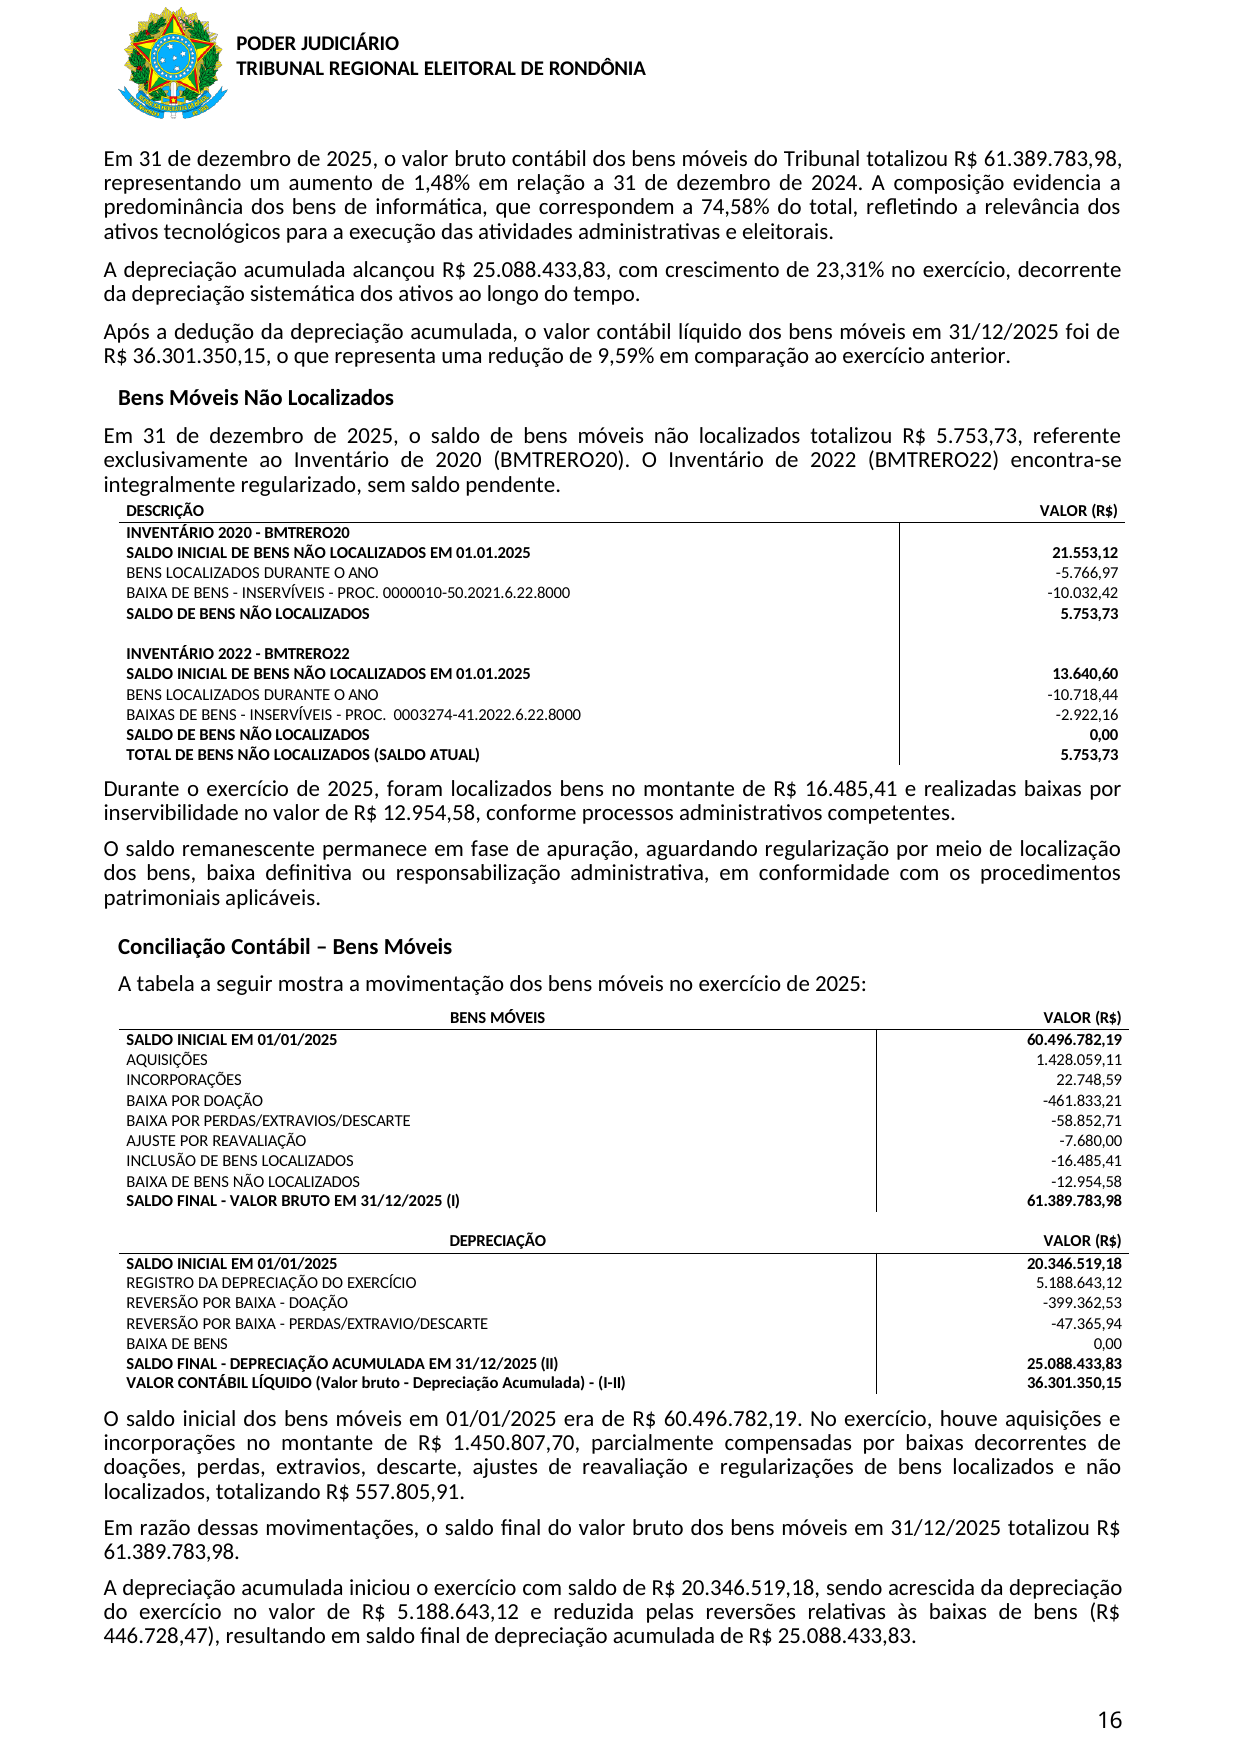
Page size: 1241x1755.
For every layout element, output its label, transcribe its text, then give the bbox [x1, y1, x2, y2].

table_cell BAIXA POR DOAÇÃO [119, 1091, 876, 1112]
table_cell [900, 635, 1125, 665]
table_cell SALDO INICIAL EM 01/01/2025 [119, 1254, 876, 1274]
table_cell -2.922,16 [900, 706, 1125, 726]
text Após a dedução da depreciação acumulada, o valor contábil líquido dos bens móveis em 31/12/2025 foi de R$ 36.301.350,15, o que representa uma redução de 9,59% em comparação ao exercício anterior. [103, 320, 1122, 369]
text A tabela a seguir mostra a movimentação dos bens móveis no exercício de 2025: [118, 969, 1152, 997]
table_header VALOR (R$) [876, 1012, 1129, 1029]
table_cell 61.389.783,98 [877, 1193, 1129, 1212]
table_cell -58.852,71 [877, 1112, 1129, 1132]
table_cell 0,00 [900, 726, 1125, 746]
table_cell VALOR CONTÁBIL LÍQUIDO (Valor bruto - Depreciação Acumulada) - (I-II) [119, 1375, 876, 1394]
table_cell 5.753,73 [900, 605, 1125, 635]
table_cell 20.346.519,18 [877, 1254, 1129, 1274]
text Em 31 de dezembro de 2025, o saldo de bens móveis não localizados totalizou R$ 5.753,73, referente exclusivamente ao Inventário de 2020 (BMTRERO20). O Inventário de 2022 (BMTRERO22) encontra-se integralmente regularizado, sem saldo pendente. [103, 424, 1123, 498]
table_cell REVERSÃO POR BAIXA - DOAÇÃO [119, 1294, 876, 1314]
table_cell 5.753,73 [900, 746, 1125, 765]
table_cell -10.032,42 [900, 584, 1125, 604]
table_cell TOTAL DE BENS NÃO LOCALIZADOS (SALDO ATUAL) [119, 746, 899, 765]
table_cell DEPRECIAÇÃO [119, 1212, 876, 1252]
table_cell -7.680,00 [877, 1132, 1129, 1152]
table_cell [900, 523, 1125, 543]
table_cell 0,00 [877, 1335, 1129, 1355]
table_header BENS MÓVEIS [119, 1012, 876, 1029]
table_cell INVENTÁRIO 2020 - BMTRERO20 [119, 523, 899, 543]
text Em razão dessas movimentações, o saldo final do valor bruto dos bens móveis em 31/12/2025 totalizou R$ 61.389.783,98. [103, 1516, 1122, 1565]
table_cell 60.496.782,19 [877, 1030, 1129, 1051]
table_cell 22.748,59 [877, 1071, 1129, 1091]
table_cell SALDO DE BENS NÃO LOCALIZADOS [119, 605, 899, 635]
text O saldo inicial dos bens móveis em 01/01/2025 era de R$ 60.496.782,19. No exercício, houve aquisições e incorporações no montante de R$ 1.450.807,70, parcialmente compensadas por baixas decorrentes de doações, perdas, extravios, descarte, ajustes de reavaliação e regularizações de bens localizados e não localizados, totalizando R$ 557.805,91. [103, 1406, 1123, 1505]
table_cell INCORPORAÇÕES [119, 1071, 876, 1091]
table_cell 25.088.433,83 [877, 1355, 1129, 1375]
table_header DESCRIÇÃO [119, 505, 899, 522]
table_cell REGISTRO DA DEPRECIAÇÃO DO EXERCÍCIO [119, 1274, 876, 1294]
text A depreciação acumulada iniciou o exercício com saldo de R$ 20.346.519,18, sendo acrescida da depreciação do exercício no valor de R$ 5.188.643,12 e reduzida pelas reversões relativas às baixas de bens (R$ 446.728,47), resultando em saldo final de depreciação acumulada de R$ 25.088.433,83. [103, 1576, 1122, 1649]
subtitle Conciliação Contábil – Bens Móveis [118, 932, 1152, 960]
text O saldo remanescente permanece em fase de apuração, aguardando regularização por meio de localização dos bens, baixa definitiva ou responsabilização administrativa, em conformidade com os procedimentos patrimoniais aplicáveis. [103, 837, 1123, 911]
table_cell 21.553,12 [900, 544, 1125, 564]
table_cell INVENTÁRIO 2022 - BMTRERO22 [119, 635, 899, 665]
table_cell BAIXAS DE BENS - INSERVÍVEIS - PROC. 0003274-41.2022.6.22.8000 [119, 706, 899, 726]
text Durante o exercício de 2025, foram localizados bens no montante de R$ 16.485,41 e realizadas baixas por inservibilidade no valor de R$ 12.954,58, conforme processos administrativos competentes. [103, 777, 1123, 827]
text A depreciação acumulada alcançou R$ 25.088.433,83, com crescimento de 23,31% no exercício, decorrente da depreciação sistemática dos ativos ao longo do tempo. [103, 258, 1122, 307]
table_cell AJUSTE POR REAVALIAÇÃO [119, 1132, 876, 1152]
table_cell 36.301.350,15 [877, 1375, 1129, 1394]
table_cell BAIXA DE BENS NÃO LOCALIZADOS [119, 1173, 876, 1193]
table_cell -5.766,97 [900, 564, 1125, 584]
subtitle Bens Móveis Não Localizados [118, 383, 1152, 412]
table_cell SALDO INICIAL EM 01/01/2025 [119, 1030, 876, 1051]
table_cell VALOR (R$) [876, 1212, 1129, 1252]
table_cell -47.365,94 [877, 1315, 1129, 1335]
table_cell SALDO DE BENS NÃO LOCALIZADOS [119, 726, 899, 746]
table_cell SALDO FINAL - DEPRECIAÇÃO ACUMULADA EM 31/12/2025 (II) [119, 1355, 876, 1375]
table_cell SALDO INICIAL DE BENS NÃO LOCALIZADOS EM 01.01.2025 [119, 665, 899, 686]
table_cell AQUISIÇÕES [119, 1051, 876, 1071]
text Em 31 de dezembro de 2025, o valor bruto contábil dos bens móveis do Tribunal totalizou R$ 61.389.783,98, representando um aumento de 1,48% em relação a 31 de dezembro de 2024. A composição evidencia a predominância dos bens de informática, que correspondem a 74,58% do total, refletindo a relevância dos ativos tecnológicos para a execução das atividades administrativas e eleitorais. [103, 146, 1123, 245]
table_cell BAIXA DE BENS [119, 1335, 876, 1355]
table_cell BAIXA DE BENS - INSERVÍVEIS - PROC. 0000010-50.2021.6.22.8000 [119, 584, 899, 604]
table_cell REVERSÃO POR BAIXA - PERDAS/EXTRAVIO/DESCARTE [119, 1315, 876, 1335]
table_cell SALDO FINAL - VALOR BRUTO EM 31/12/2025 (I) [119, 1193, 876, 1212]
table_cell BAIXA POR PERDAS/EXTRAVIOS/DESCARTE [119, 1112, 876, 1132]
table_cell -16.485,41 [877, 1152, 1129, 1172]
table_cell 1.428.059,11 [877, 1051, 1129, 1071]
table_cell 5.188.643,12 [877, 1274, 1129, 1294]
table_cell -10.718,44 [900, 686, 1125, 706]
table_cell -461.833,21 [877, 1091, 1129, 1112]
table_cell BENS LOCALIZADOS DURANTE O ANO [119, 686, 899, 706]
table_cell -12.954,58 [877, 1173, 1129, 1193]
table_cell SALDO INICIAL DE BENS NÃO LOCALIZADOS EM 01.01.2025 [119, 544, 899, 564]
table_cell 13.640,60 [900, 665, 1125, 686]
table_cell INCLUSÃO DE BENS LOCALIZADOS [119, 1152, 876, 1172]
table_cell BENS LOCALIZADOS DURANTE O ANO [119, 564, 899, 584]
table_cell -399.362,53 [877, 1294, 1129, 1314]
table_header VALOR (R$) [899, 505, 1125, 522]
